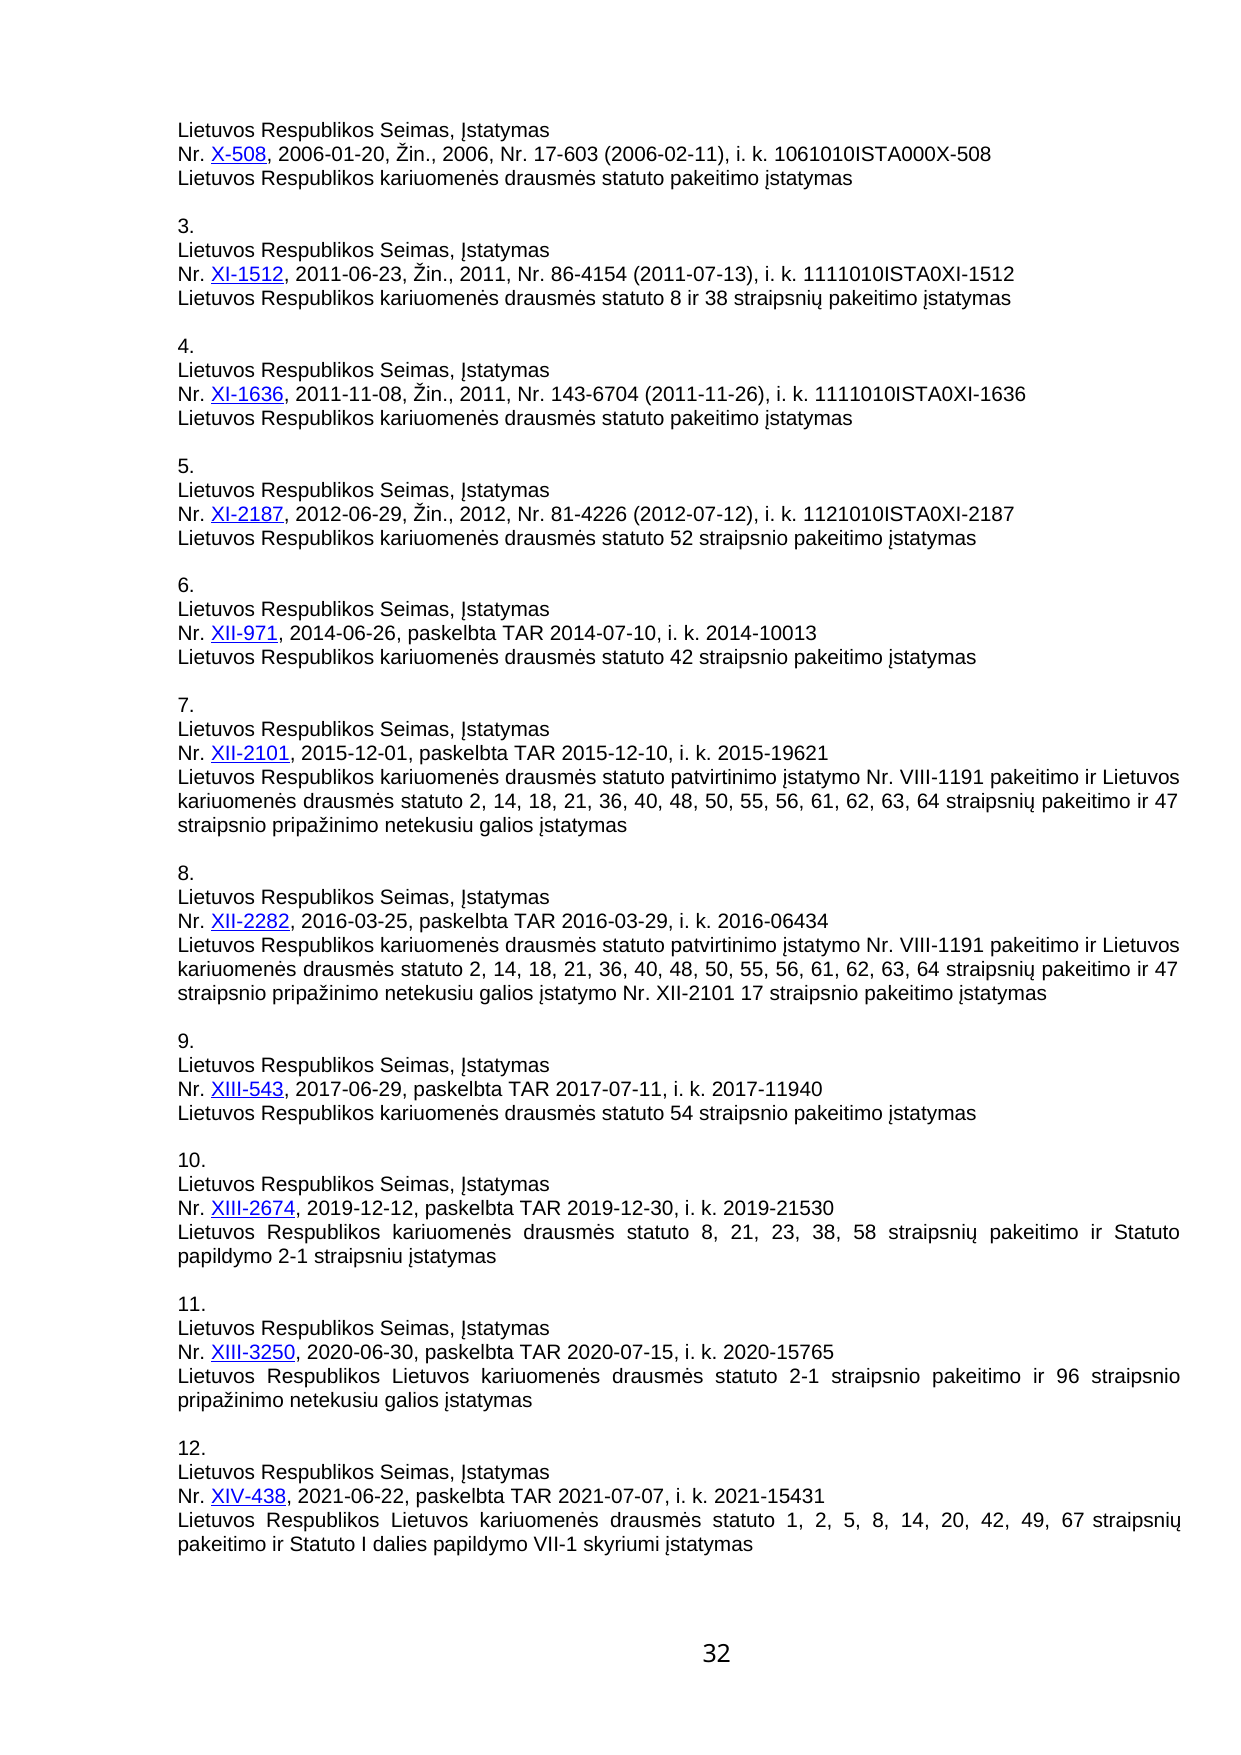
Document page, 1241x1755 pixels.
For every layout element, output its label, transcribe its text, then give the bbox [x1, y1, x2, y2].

text 11. [177, 1292, 1181, 1316]
text Nr. XIII-3250, 2020-06-30, paskelbta TAR 2020-07-15, i. k. 2020-15765 [177, 1340, 1181, 1364]
text Nr. XII-2282, 2016-03-25, paskelbta TAR 2016-03-29, i. k. 2016-06434 [177, 909, 1181, 933]
text Nr. XIII-543, 2017-06-29, paskelbta TAR 2017-07-11, i. k. 2017-11940 [177, 1076, 1181, 1100]
text 3. [177, 214, 1181, 238]
text Nr. XI-1636, 2011-11-08, Žin., 2011, Nr. 143-6704 (2011-11-26), i. k. 1111010ISTA0XI-1636 [177, 382, 1181, 406]
text 10. [177, 1148, 1181, 1172]
text Lietuvos Respublikos kariuomenės drausmės statuto pakeitimo įstatymas [177, 406, 1181, 429]
text 5. [177, 453, 1181, 477]
text Nr. XI-1512, 2011-06-23, Žin., 2011, Nr. 86-4154 (2011-07-13), i. k. 1111010ISTA0XI-1512 [177, 262, 1181, 286]
text Lietuvos Respublikos Seimas, Įstatymas [177, 1460, 1181, 1484]
text Nr. X-508, 2006-01-20, Žin., 2006, Nr. 17-603 (2006-02-11), i. k. 1061010ISTA000X-508 [177, 142, 1181, 166]
text 8. [177, 861, 1181, 885]
text Lietuvos Respublikos kariuomenės drausmės statuto 8, 21, 23, 38, 58 straipsnių pakeitimo ir Statuto papildymo 2-1 straipsniu įstatymas [177, 1220, 1181, 1268]
text Nr. XII-971, 2014-06-26, paskelbta TAR 2014-07-10, i. k. 2014-10013 [177, 621, 1181, 645]
text 12. [177, 1436, 1181, 1460]
text Lietuvos Respublikos Seimas, Įstatymas [177, 597, 1181, 621]
text Lietuvos Respublikos Seimas, Įstatymas [177, 238, 1181, 262]
text Lietuvos Respublikos kariuomenės drausmės statuto 8 ir 38 straipsnių pakeitimo įstatymas [177, 286, 1181, 310]
text Nr. XII-2101, 2015-12-01, paskelbta TAR 2015-12-10, i. k. 2015-19621 [177, 741, 1181, 765]
text Lietuvos Respublikos Seimas, Įstatymas [177, 1316, 1181, 1340]
text Lietuvos Respublikos Seimas, Įstatymas [177, 358, 1181, 382]
text 4. [177, 334, 1181, 358]
text Lietuvos Respublikos kariuomenės drausmės statuto patvirtinimo įstatymo Nr. VIII-1191 pakeitimo ir Lietuvos kariuomenės drausmės statuto 2, 14, 18, 21, 36, 40, 48, 50, 55, 56, 61, 62, 63, 64 straipsnių pakeitimo ir 47 straipsnio pripažinimo netekusiu galios įstatymas [177, 765, 1181, 837]
text 6. [177, 573, 1181, 597]
text Lietuvos Respublikos Seimas, Įstatymas [177, 477, 1181, 501]
text Lietuvos Respublikos Seimas, Įstatymas [177, 885, 1181, 909]
text Lietuvos Respublikos Seimas, Įstatymas [177, 1172, 1181, 1196]
text Lietuvos Respublikos Lietuvos kariuomenės drausmės statuto 2-1 straipsnio pakeitimo ir 96 straipsnio pripažinimo netekusiu galios įstatymas [177, 1364, 1181, 1412]
text Lietuvos Respublikos kariuomenės drausmės statuto 42 straipsnio pakeitimo įstatymas [177, 645, 1181, 669]
text Nr. XIV-438, 2021-06-22, paskelbta TAR 2021-07-07, i. k. 2021-15431 [177, 1484, 1181, 1508]
text Nr. XIII-2674, 2019-12-12, paskelbta TAR 2019-12-30, i. k. 2019-21530 [177, 1196, 1181, 1220]
text Lietuvos Respublikos Lietuvos kariuomenės drausmės statuto 1, 2, 5, 8, 14, 20, 42, 49, 67 straipsnių pakeitimo ir Statuto I dalies papildymo VII-1 skyriumi įstatymas [177, 1508, 1181, 1556]
text Lietuvos Respublikos kariuomenės drausmės statuto patvirtinimo įstatymo Nr. VIII-1191 pakeitimo ir Lietuvos kariuomenės drausmės statuto 2, 14, 18, 21, 36, 40, 48, 50, 55, 56, 61, 62, 63, 64 straipsnių pakeitimo ir 47 straipsnio pripažinimo netekusiu galios įstatymo Nr. XII-2101 17 straipsnio pakeitimo įstatymas [177, 933, 1181, 1004]
text Lietuvos Respublikos kariuomenės drausmės statuto pakeitimo įstatymas [177, 166, 1181, 190]
text Lietuvos Respublikos Seimas, Įstatymas [177, 1052, 1181, 1076]
text Lietuvos Respublikos kariuomenės drausmės statuto 54 straipsnio pakeitimo įstatymas [177, 1100, 1181, 1124]
text Lietuvos Respublikos Seimas, Įstatymas [177, 717, 1181, 741]
text 7. [177, 693, 1181, 717]
text 9. [177, 1028, 1181, 1052]
text Lietuvos Respublikos Seimas, Įstatymas [177, 118, 1181, 142]
text Lietuvos Respublikos kariuomenės drausmės statuto 52 straipsnio pakeitimo įstatymas [177, 525, 1181, 549]
text Nr. XI-2187, 2012-06-29, Žin., 2012, Nr. 81-4226 (2012-07-12), i. k. 1121010ISTA0XI-2187 [177, 501, 1181, 525]
